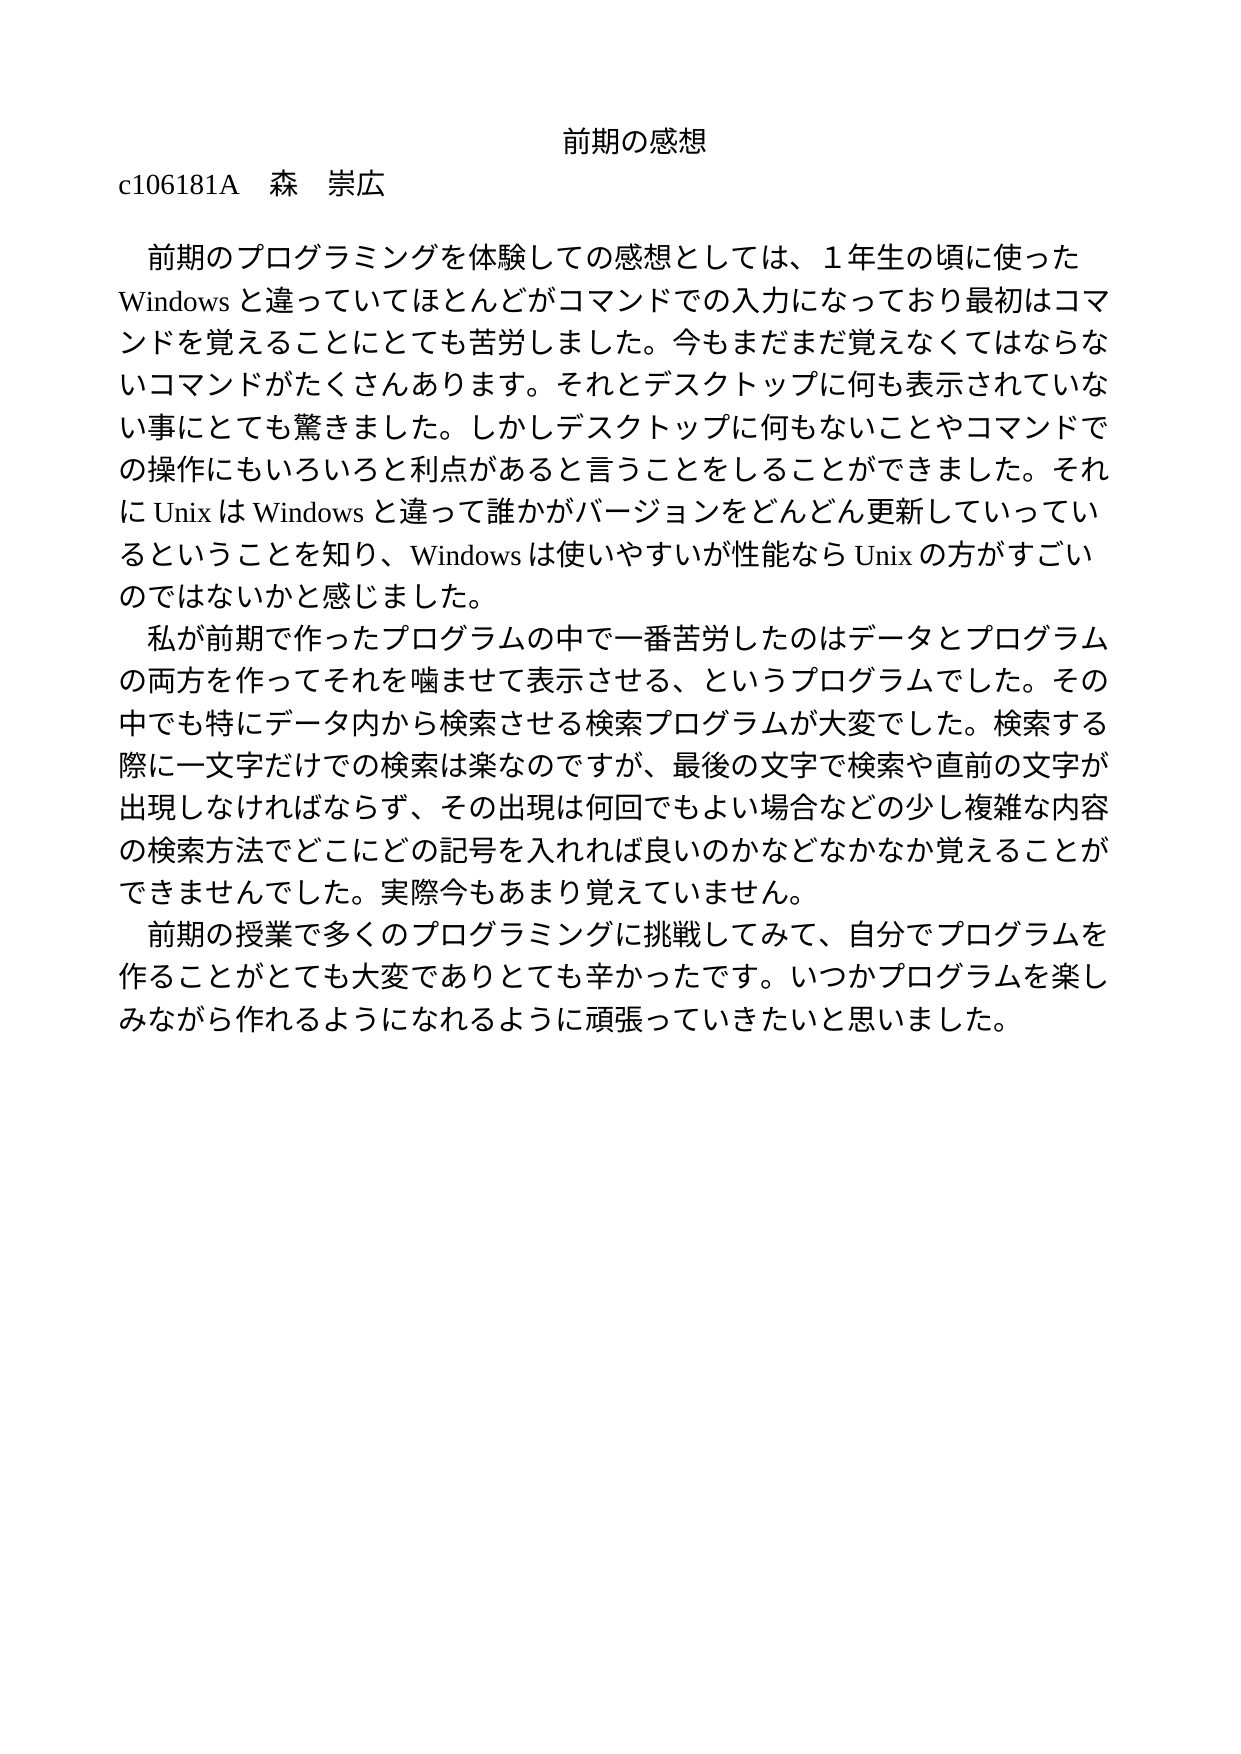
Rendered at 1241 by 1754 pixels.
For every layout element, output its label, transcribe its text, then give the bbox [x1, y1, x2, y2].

text いコマンドがたくさんあります。それとデスクトップに何も表示されていない事にとても驚きました。しかしデスクトップに何もないことやコマンドでの操作にもいろいろと利点があると言うことをしることができました。それにUnixはWindowsと違って誰かがバージョンをどんどん更新していっているということを知り、Windowsは使いやすいが性能ならUnixの方がすごいのではないかと感じました。 [118, 362, 1122, 616]
text ンドを覚えることにとても苦労しました。今もまだまだ覚えなくてはならな [118, 319, 1122, 362]
text 前期のプログラミングを体験しての感想としては、１年生の頃に使った [118, 235, 1122, 277]
text 前期の授業で多くのプログラミングに挑戦してみて、自分でプログラムを作ることがとても大変でありとても辛かったです。いつかプログラムを楽しみながら作れるようになれるように頑張っていきたいと思いました。 [118, 912, 1122, 1038]
text Windowsと違っていてほとんどがコマンドでの入力になっており最初はコマ [118, 277, 1122, 319]
text 私が前期で作ったプログラムの中で一番苦労したのはデータとプログラムの両方を作ってそれを噛ませて表示させる、というプログラムでした。その中でも特にデータ内から検索させる検索プログラムが大変でした。検索する際に一文字だけでの検索は楽なのですが、最後の文字で検索や直前の文字が出現しなければならず、その出現は何回でもよい場合などの少し複雑な内容の検索方法でどこにどの記号を入れれば良いのかなどなかなか覚えることができませんでした。実際今もあまり覚えていません。 [118, 616, 1122, 912]
text c106181A 森 崇広 [118, 160, 1122, 203]
text 前期の感想 [118, 118, 1122, 160]
